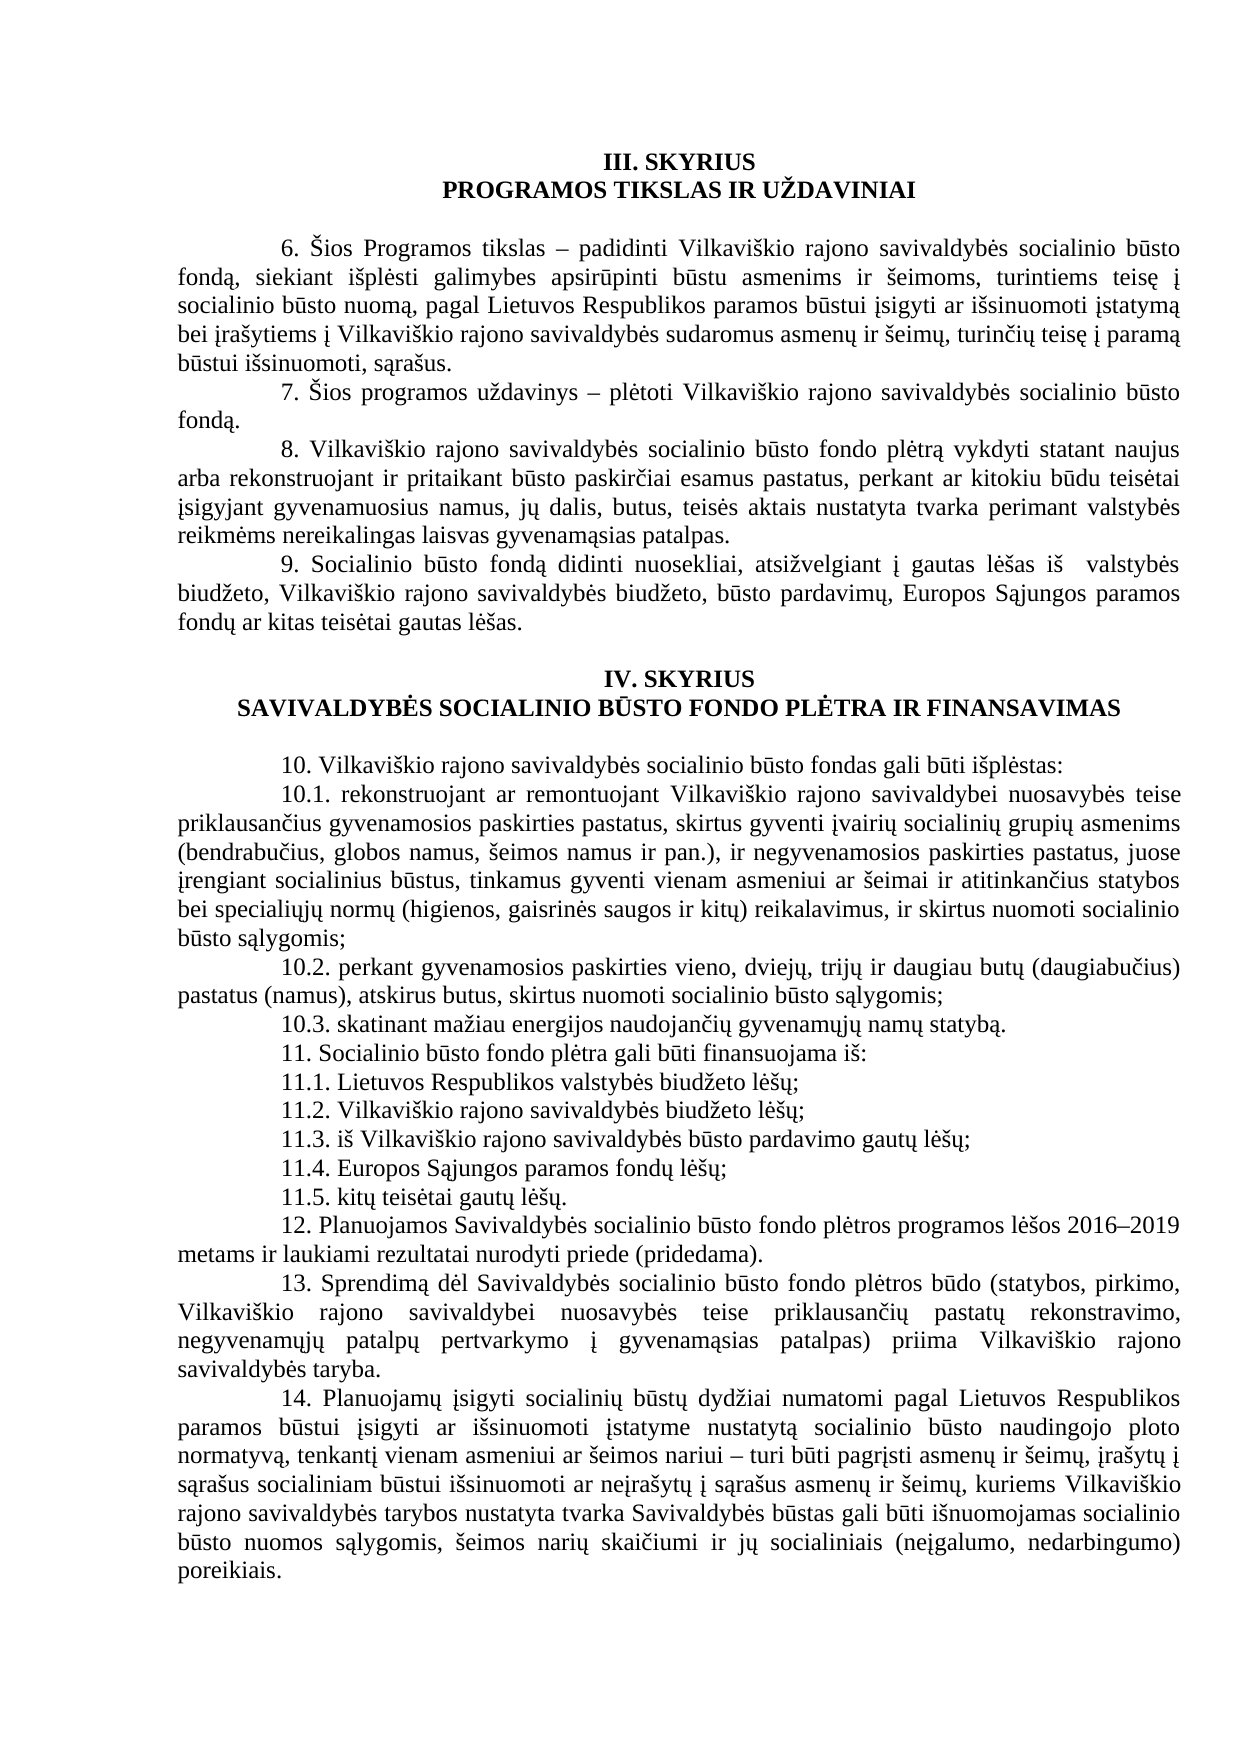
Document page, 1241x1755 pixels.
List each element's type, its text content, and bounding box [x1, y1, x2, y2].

text PROGRAMOS TIKSLAS IR UŽDAVINIAI [177, 176, 1181, 204]
text 14. Planuojamų įsigyti socialinių būstų dydžiai numatomi pagal Lietuvos Respublikos paramos būstui įsigyti ar išsinuomoti įstatyme nustatytą socialinio būsto naudingojo ploto normatyvą, tenkantį vienam asmeniui ar šeimos nariui – turi būti pagrįsti asmenų ir šeimų, įrašytų į sąrašus socialiniam būstui išsinuomoti ar neįrašytų į sąrašus asmenų ir šeimų, kuriems Vilkaviškio rajono savivaldybės tarybos nustatyta tvarka Savivaldybės būstas gali būti išnuomojamas socialinio būsto nuomos sąlygomis, šeimos narių skaičiumi ir jų socialiniais (neįgalumo, nedarbingumo) poreikiais. [177, 1383, 1181, 1584]
text 11. Socialinio būsto fondo plėtra gali būti finansuojama iš: [177, 1038, 1181, 1067]
text 11.3. iš Vilkaviškio rajono savivaldybės būsto pardavimo gautų lėšų; [177, 1124, 1181, 1153]
text 12. Planuojamos Savivaldybės socialinio būsto fondo plėtros programos lėšos 2016–2019 metams ir laukiami rezultatai nurodyti priede (pridedama). [177, 1211, 1181, 1268]
text SAVIVALDYBĖS SOCIALINIO BŪSTO FONDO PLĖTRA IR FINANSAVIMAS [177, 693, 1181, 722]
text 7. Šios programos uždavinys – plėtoti Vilkaviškio rajono savivaldybės socialinio būsto fondą. [177, 377, 1181, 434]
text 11.5. kitų teisėtai gautų lėšų. [177, 1182, 1181, 1211]
text 11.4. Europos Sąjungos paramos fondų lėšų; [177, 1153, 1181, 1182]
text 6. Šios Programos tikslas – padidinti Vilkaviškio rajono savivaldybės socialinio būsto fondą, siekiant išplėsti galimybes apsirūpinti būstu asmenims ir šeimoms, turintiems teisę į socialinio būsto nuomą, pagal Lietuvos Respublikos paramos būstui įsigyti ar išsinuomoti įstatymą bei įrašytiems į Vilkaviškio rajono savivaldybės sudaromus asmenų ir šeimų, turinčių teisę į paramą būstui išsinuomoti, sąrašus. [177, 233, 1181, 377]
text 13. Sprendimą dėl Savivaldybės socialinio būsto fondo plėtros būdo (statybos, pirkimo, Vilkaviškio rajono savivaldybei nuosavybės teise priklausančių pastatų rekonstravimo, negyvenamųjų patalpų pertvarkymo į gyvenamąsias patalpas) priima Vilkaviškio rajono savivaldybės taryba. [177, 1268, 1181, 1383]
text 10.3. skatinant mažiau energijos naudojančių gyvenamųjų namų statybą. [177, 1009, 1181, 1038]
text IV. SKYRIUS [177, 664, 1181, 693]
text 10.1. rekonstruojant ar remontuojant Vilkaviškio rajono savivaldybei nuosavybės teise priklausančius gyvenamosios paskirties pastatus, skirtus gyventi įvairių socialinių grupių asmenims (bendrabučius, globos namus, šeimos namus ir pan.), ir negyvenamosios paskirties pastatus, juose įrengiant socialinius būstus, tinkamus gyventi vienam asmeniui ar šeimai ir atitinkančius statybos bei specialiųjų normų (higienos, gaisrinės saugos ir kitų) reikalavimus, ir skirtus nuomoti socialinio būsto sąlygomis; [177, 779, 1181, 952]
text 11.1. Lietuvos Respublikos valstybės biudžeto lėšų; [177, 1067, 1181, 1096]
text 8. Vilkaviškio rajono savivaldybės socialinio būsto fondo plėtrą vykdyti statant naujus arba rekonstruojant ir pritaikant būsto paskirčiai esamus pastatus, perkant ar kitokiu būdu teisėtai įsigyjant gyvenamuosius namus, jų dalis, butus, teisės aktais nustatyta tvarka perimant valstybės reikmėms nereikalingas laisvas gyvenamąsias patalpas. [177, 434, 1181, 549]
text 9. Socialinio būsto fondą didinti nuosekliai, atsižvelgiant į gautas lėšas iš valstybės biudžeto, Vilkaviškio rajono savivaldybės biudžeto, būsto pardavimų, Europos Sąjungos paramos fondų ar kitas teisėtai gautas lėšas. [177, 549, 1181, 636]
text 11.2. Vilkaviškio rajono savivaldybės biudžeto lėšų; [177, 1096, 1181, 1124]
text 10.2. perkant gyvenamosios paskirties vieno, dviejų, trijų ir daugiau butų (daugiabučius) pastatus (namus), atskirus butus, skirtus nuomoti socialinio būsto sąlygomis; [177, 952, 1181, 1009]
text 10. Vilkaviškio rajono savivaldybės socialinio būsto fondas gali būti išplėstas: [177, 751, 1181, 779]
text III. SKYRIUS [177, 147, 1181, 176]
